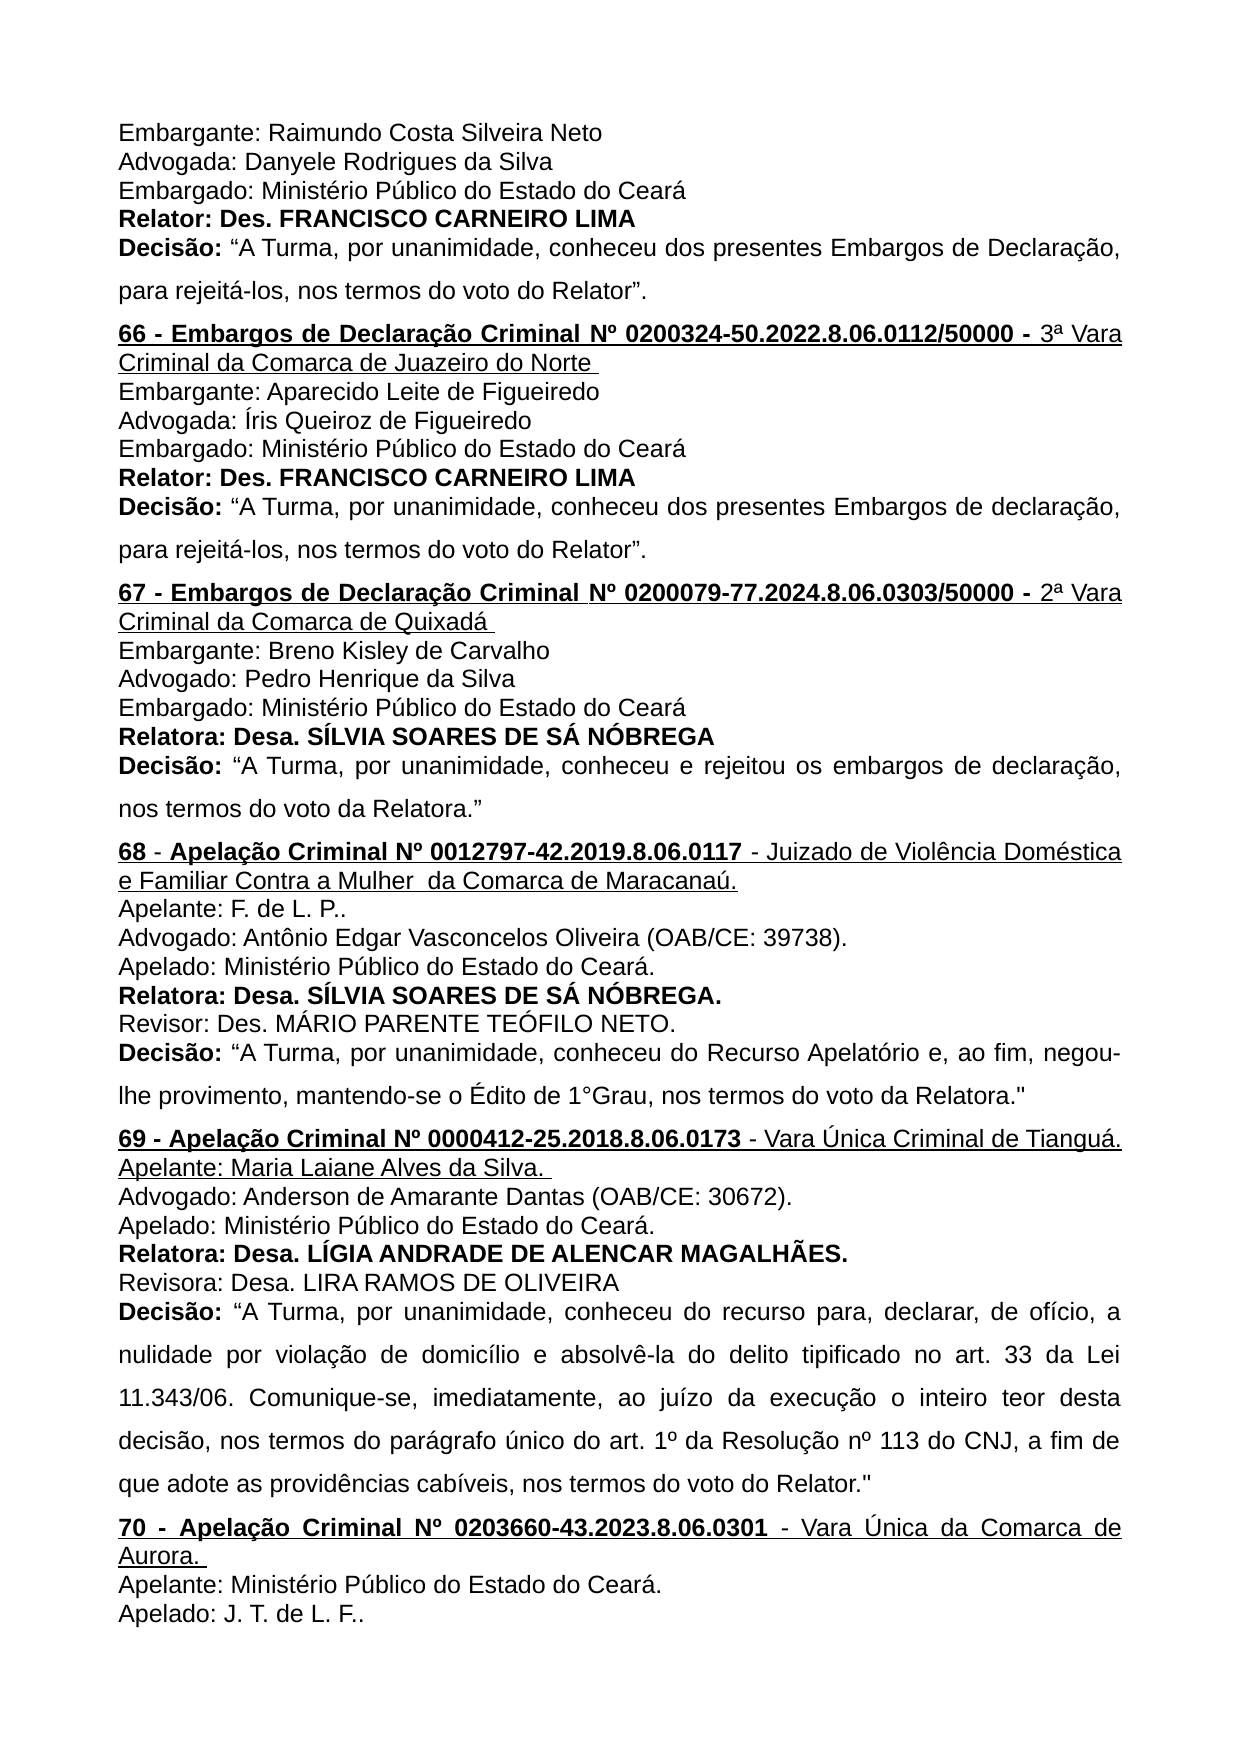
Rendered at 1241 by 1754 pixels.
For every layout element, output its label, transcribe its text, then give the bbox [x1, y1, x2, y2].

text Relator: Des. FRANCISCO CARNEIRO LIMA [118, 463, 1122, 492]
text Advogada: Danyele Rodrigues da Silva [118, 147, 1122, 176]
text 70 - Apelação Criminal Nº 0203660-43.2023.8.06.0301 - Vara Única da Comarca de [118, 1512, 1122, 1538]
text 66 - Embargos de Declaração Criminal Nº 0200324-50.2022.8.06.0112/50000 - 3ª Vara [118, 319, 1122, 344]
text Apelante: Ministério Público do Estado do Ceará. [118, 1570, 1122, 1599]
text Apelado: Ministério Público do Estado do Ceará. [118, 1211, 1122, 1239]
text Advogado: Anderson de Amarante Dantas (OAB/CE: 30672). [118, 1182, 1122, 1211]
text Revisora: Desa. LIRA RAMOS DE OLIVEIRA [118, 1268, 1122, 1297]
text e Familiar Contra a Mulher da Comarca de Maracanaú. [118, 863, 1122, 894]
text Embargado: Ministério Público do Estado do Ceará [118, 693, 1122, 722]
text Relatora: Desa. SÍLVIA SOARES DE SÁ NÓBREGA. [118, 981, 1122, 1009]
text Apelante: F. de L. P.. [118, 894, 1122, 923]
text Embargante: Breno Kisley de Carvalho [118, 636, 1122, 664]
text Advogada: Íris Queiroz de Figueiredo [118, 406, 1122, 434]
text Criminal da Comarca de Quixadá [118, 604, 1122, 636]
text Aurora. [118, 1539, 1122, 1570]
text Relator: Des. FRANCISCO CARNEIRO LIMA [118, 204, 1122, 233]
text Embargante: Raimundo Costa Silveira Neto [118, 118, 1122, 147]
text 67 - Embargos de Declaração Criminal Nº 0200079-77.2024.8.06.0303/50000 - 2ª Vara [118, 578, 1122, 603]
text 68 - Apelação Criminal Nº 0012797-42.2019.8.06.0117 - Juizado de Violência Doméstica [118, 837, 1122, 862]
text Decisão: “A Turma, por unanimidade, conheceu do Recurso Apelatório e, ao fim, negou-lhe provimento, mantendo-se o Édito de 1°Grau, nos termos do voto da Relatora." [118, 1038, 1122, 1110]
text Apelante: Maria Laiane Alves da Silva. [118, 1153, 1122, 1182]
text Advogado: Pedro Henrique da Silva [118, 664, 1122, 693]
text 69 - Apelação Criminal Nº 0000412-25.2018.8.06.0173 - Vara Única Criminal de Tianguá. [118, 1124, 1122, 1149]
text Advogado: Antônio Edgar Vasconcelos Oliveira (OAB/CE: 39738). [118, 923, 1122, 952]
text Apelado: J. T. de L. F.. [118, 1599, 1122, 1627]
text Embargado: Ministério Público do Estado do Ceará [118, 176, 1122, 204]
text Revisor: Des. MÁRIO PARENTE TEÓFILO NETO. [118, 1009, 1122, 1038]
text Relatora: Desa. SÍLVIA SOARES DE SÁ NÓBREGA [118, 722, 1122, 751]
text Decisão: “A Turma, por unanimidade, conheceu dos presentes Embargos de declaração, para rejeitá-los, nos termos do voto do Relator”. [118, 492, 1122, 564]
text Criminal da Comarca de Juazeiro do Norte [118, 346, 1122, 377]
text Decisão: “A Turma, por unanimidade, conheceu e rejeitou os embargos de declaração, nos termos do voto da Relatora.” [118, 751, 1122, 822]
text Embargado: Ministério Público do Estado do Ceará [118, 434, 1122, 463]
text Decisão: “A Turma, por unanimidade, conheceu dos presentes Embargos de Declaração, para rejeitá-los, nos termos do voto do Relator”. [118, 233, 1122, 305]
text Decisão: “A Turma, por unanimidade, conheceu do recurso para, declarar, de ofício, a nulidade por violação de domicílio e absolvê-la do delito tipificado no art. 33 da Lei 11.343/06. Comunique-se, imediatamente, ao juízo da execução o inteiro teor desta decisão, nos termos do parágrafo único do art. 1º da Resolução nº 113 do CNJ, a fim de que adote as providências cabíveis, nos termos do voto do Relator." [118, 1297, 1122, 1498]
text Apelado: Ministério Público do Estado do Ceará. [118, 952, 1122, 981]
text Embargante: Aparecido Leite de Figueiredo [118, 377, 1122, 406]
text Relatora: Desa. LÍGIA ANDRADE DE ALENCAR MAGALHÃES. [118, 1239, 1122, 1268]
